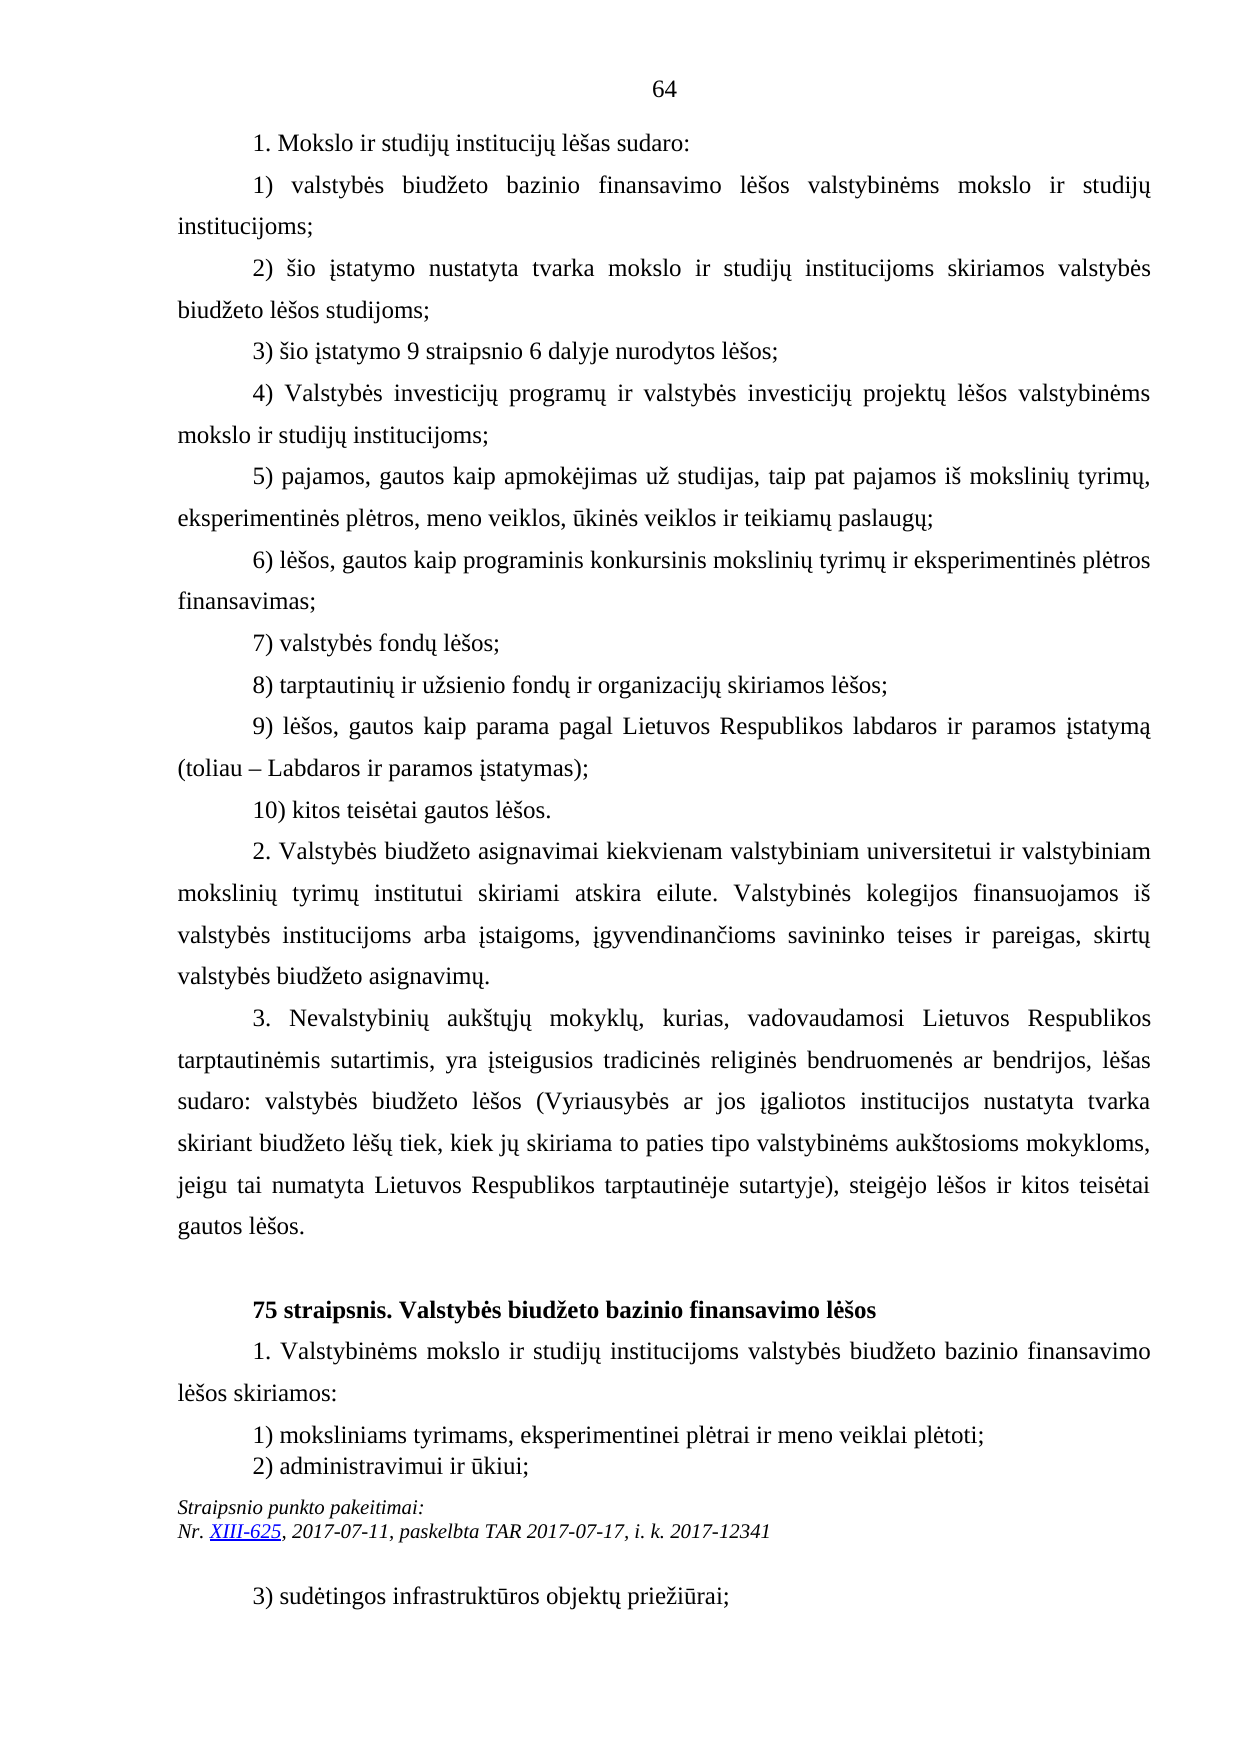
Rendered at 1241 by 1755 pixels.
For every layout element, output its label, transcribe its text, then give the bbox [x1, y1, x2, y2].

text 8) tarptautinių ir užsienio fondų ir organizacijų skiriamos lėšos; [177, 660, 1152, 701]
text Nr. XIII-625, 2017-07-11, paskelbta TAR 2017-07-17, i. k. 2017-12341 [177, 1519, 1152, 1543]
text 10) kitos teisėtai gautos lėšos. [177, 785, 1152, 826]
text 9) lėšos, gautos kaip parama pagal Lietuvos Respublikos labdaros ir paramos įstatymą (toliau – Labdaros ir paramos įstatymas); [177, 701, 1152, 785]
text 2. Valstybės biudžeto asignavimai kiekvienam valstybiniam universitetui ir valstybiniam mokslinių tyrimų institutui skiriami atskira eilute. Valstybinės kolegijos finansuojamos iš valstybės institucijoms arba įstaigoms, įgyvendinančioms savininko teises ir pareigas, skirtų valstybės biudžeto asignavimų. [177, 826, 1152, 993]
text 5) pajamos, gautos kaip apmokėjimas už studijas, taip pat pajamos iš mokslinių tyrimų, eksperimentinės plėtros, meno veiklos, ūkinės veiklos ir teikiamų paslaugų; [177, 451, 1152, 535]
text 3) sudėtingos infrastruktūros objektų priežiūrai; [177, 1571, 1152, 1613]
text 1. Mokslo ir studijų institucijų lėšas sudaro: [177, 118, 1152, 160]
text 4) Valstybės investicijų programų ir valstybės investicijų projektų lėšos valstybinėms mokslo ir studijų institucijoms; [177, 368, 1152, 451]
text 7) valstybės fondų lėšos; [177, 618, 1152, 660]
text 3) šio įstatymo 9 straipsnio 6 dalyje nurodytos lėšos; [177, 326, 1152, 368]
text 1) valstybės biudžeto bazinio finansavimo lėšos valstybinėms mokslo ir studijų institucijoms; [177, 160, 1152, 243]
text Straipsnio punkto pakeitimai: [177, 1494, 1152, 1519]
text 1. Valstybinėms mokslo ir studijų institucijoms valstybės biudžeto bazinio finansavimo lėšos skiriamos: [177, 1326, 1152, 1410]
text 2) šio įstatymo nustatyta tvarka mokslo ir studijų institucijoms skiriamos valstybės biudžeto lėšos studijoms; [177, 243, 1152, 326]
text 3. Nevalstybinių aukštųjų mokyklų, kurias, vadovaudamosi Lietuvos Respublikos tarptautinėmis sutartimis, yra įsteigusios tradicinės religinės bendruomenės ar bendrijos, lėšas sudaro: valstybės biudžeto lėšos (Vyriausybės ar jos įgaliotos institucijos nustatyta tvarka skiriant biudžeto lėšų tiek, kiek jų skiriama to paties tipo valstybinėms aukštosioms mokykloms, jeigu tai numatyta Lietuvos Respublikos tarptautinėje sutartyje), steigėjo lėšos ir kitos teisėtai gautos lėšos. [177, 993, 1152, 1243]
text 6) lėšos, gautos kaip programinis konkursinis mokslinių tyrimų ir eksperimentinės plėtros finansavimas; [177, 535, 1152, 618]
text 75 straipsnis. Valstybės biudžeto bazinio finansavimo lėšos [177, 1285, 1152, 1326]
text 2) administravimui ir ūkiui; [177, 1451, 1152, 1480]
text 1) moksliniams tyrimams, eksperimentinei plėtrai ir meno veiklai plėtoti; [177, 1410, 1152, 1451]
